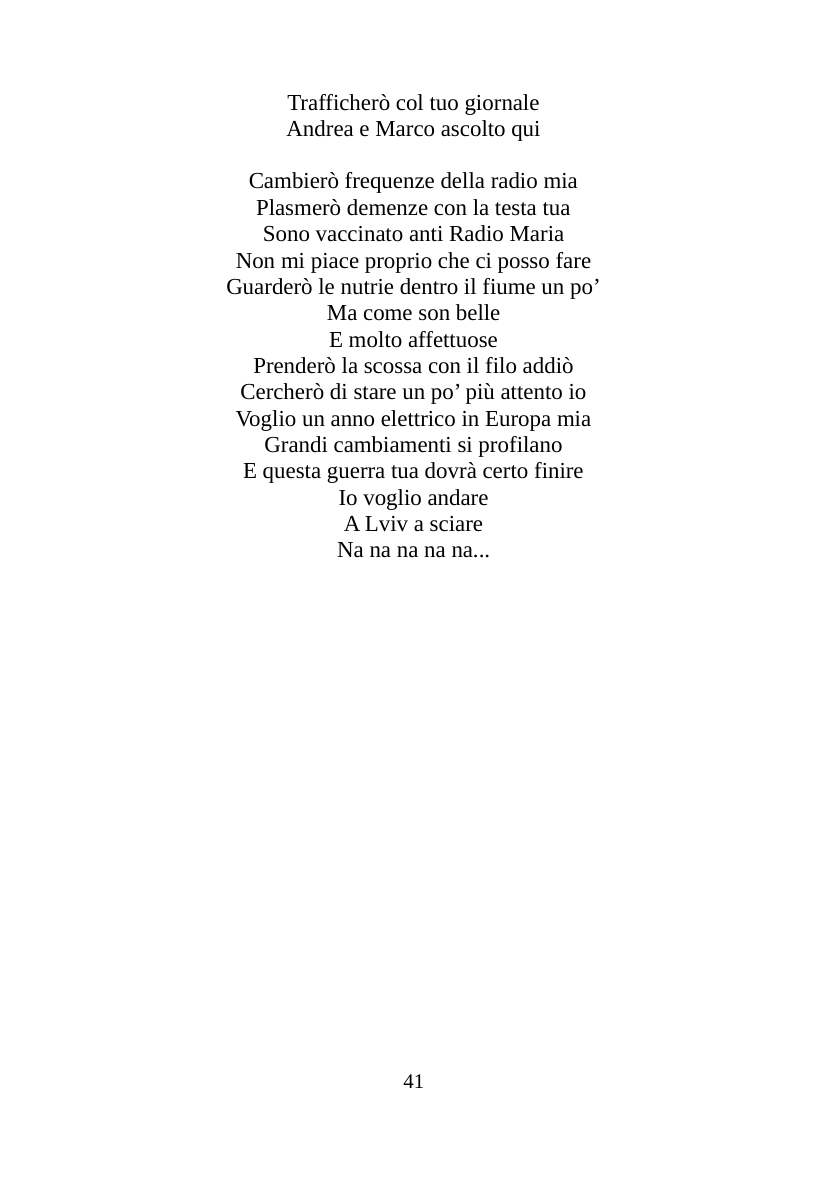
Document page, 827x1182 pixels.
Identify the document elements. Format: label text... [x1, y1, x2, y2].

text Grandi cambiamenti si profilano [88, 431, 738, 457]
text Andrea e Marco ascolto qui [88, 115, 738, 141]
text Ma come son belle [88, 299, 738, 326]
text Non mi piace proprio che ci posso fare [88, 247, 738, 273]
text Io voglio andare [88, 484, 738, 510]
text Plasmerò demenze con la testa tua [88, 194, 738, 220]
text A Lviv a sciare [88, 510, 738, 537]
text Cercherò di stare un po’ più attento io [88, 378, 738, 405]
text Prenderò la scossa con il filo addiò [88, 352, 738, 378]
text E questa guerra tua dovrà certo finire [88, 457, 738, 484]
text Guarderò le nutrie dentro il fiume un po’ [88, 273, 738, 299]
text Trafficherò col tuo giornale [88, 88, 738, 115]
text Na na na na na... [88, 537, 738, 563]
text Voglio un anno elettrico in Europa mia [88, 405, 738, 431]
text E molto affettuose [88, 326, 738, 352]
text Cambierò frequenze della radio mia [88, 168, 738, 194]
text Sono vaccinato anti Radio Maria [88, 220, 738, 247]
